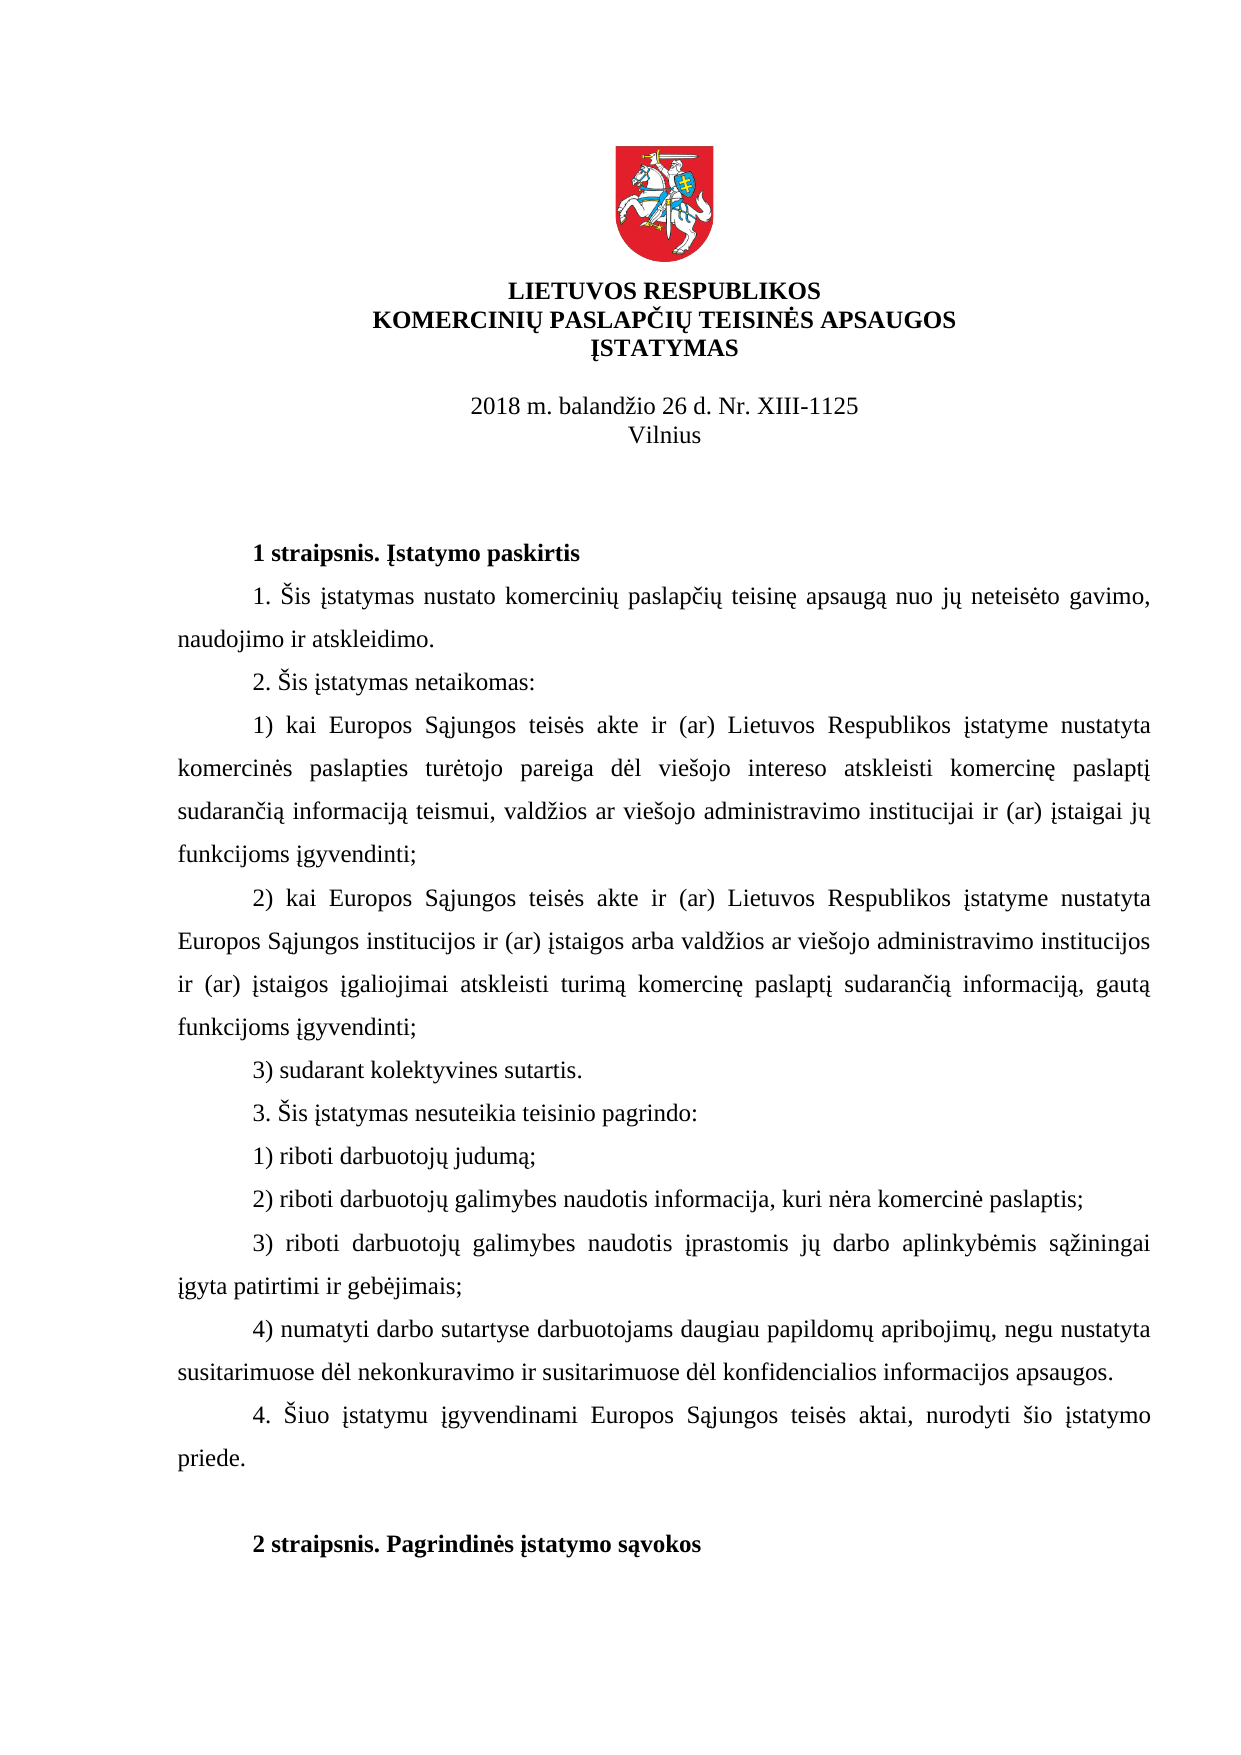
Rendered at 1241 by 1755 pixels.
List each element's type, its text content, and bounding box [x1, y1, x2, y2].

text 2) riboti darbuotojų galimybes naudotis informacija, kuri nėra komercinė paslaptis; [177, 1184, 1152, 1213]
text 2. Šis įstatymas netaikomas: [177, 667, 1152, 696]
text KOMERCINIŲ PASLAPČIŲ TEISINĖS APSAUGOS [177, 305, 1152, 333]
text Vilnius [177, 420, 1152, 448]
text 4) numatyti darbo sutartyse darbuotojams daugiau papildomų apribojimų, negu nustatyta susitarimuose dėl nekonkuravimo ir susitarimuose dėl konfidencialios informacijos apsaugos. [177, 1314, 1152, 1386]
text 3) riboti darbuotojų galimybes naudotis įprastomis jų darbo aplinkybėmis sąžiningai įgyta patirtimi ir gebėjimais; [177, 1228, 1152, 1299]
text 2 straipsnis. Pagrindinės įstatymo sąvokos [177, 1529, 1152, 1558]
text 1 straipsnis. Įstatymo paskirtis [177, 538, 1152, 566]
text 3) sudarant kolektyvines sutartis. [177, 1055, 1152, 1084]
text 1) riboti darbuotojų judumą; [177, 1141, 1152, 1170]
text 2) kai Europos Sąjungos teisės akte ir (ar) Lietuvos Respublikos įstatyme nustatyta Europos Sąjungos institucijos ir (ar) įstaigos arba valdžios ar viešojo administravimo institucijos ir (ar) įstaigos įgaliojimai atskleisti turimą komercinę paslaptį sudarančią informaciją, gautą funkcijoms įgyvendinti; [177, 883, 1152, 1041]
text LIETUVOS RESPUBLIKOS [177, 276, 1152, 305]
text ĮSTATYMAS [177, 333, 1152, 362]
text 4. Šiuo įstatymu įgyvendinami Europos Sąjungos teisės aktai, nurodyti šio įstatymo priede. [177, 1400, 1152, 1472]
text 1. Šis įstatymas nustato komercinių paslapčių teisinę apsaugą nuo jų neteisėto gavimo, naudojimo ir atskleidimo. [177, 581, 1152, 653]
text 1) kai Europos Sąjungos teisės akte ir (ar) Lietuvos Respublikos įstatyme nustatyta komercinės paslapties turėtojo pareiga dėl viešojo intereso atskleisti komercinę paslaptį sudarančią informaciją teismui, valdžios ar viešojo administravimo institucijai ir (ar) įstaigai jų funkcijoms įgyvendinti; [177, 710, 1152, 868]
text 3. Šis įstatymas nesuteikia teisinio pagrindo: [177, 1098, 1152, 1127]
text 2018 m. balandžio 26 d. Nr. XIII-1125 [177, 391, 1152, 420]
